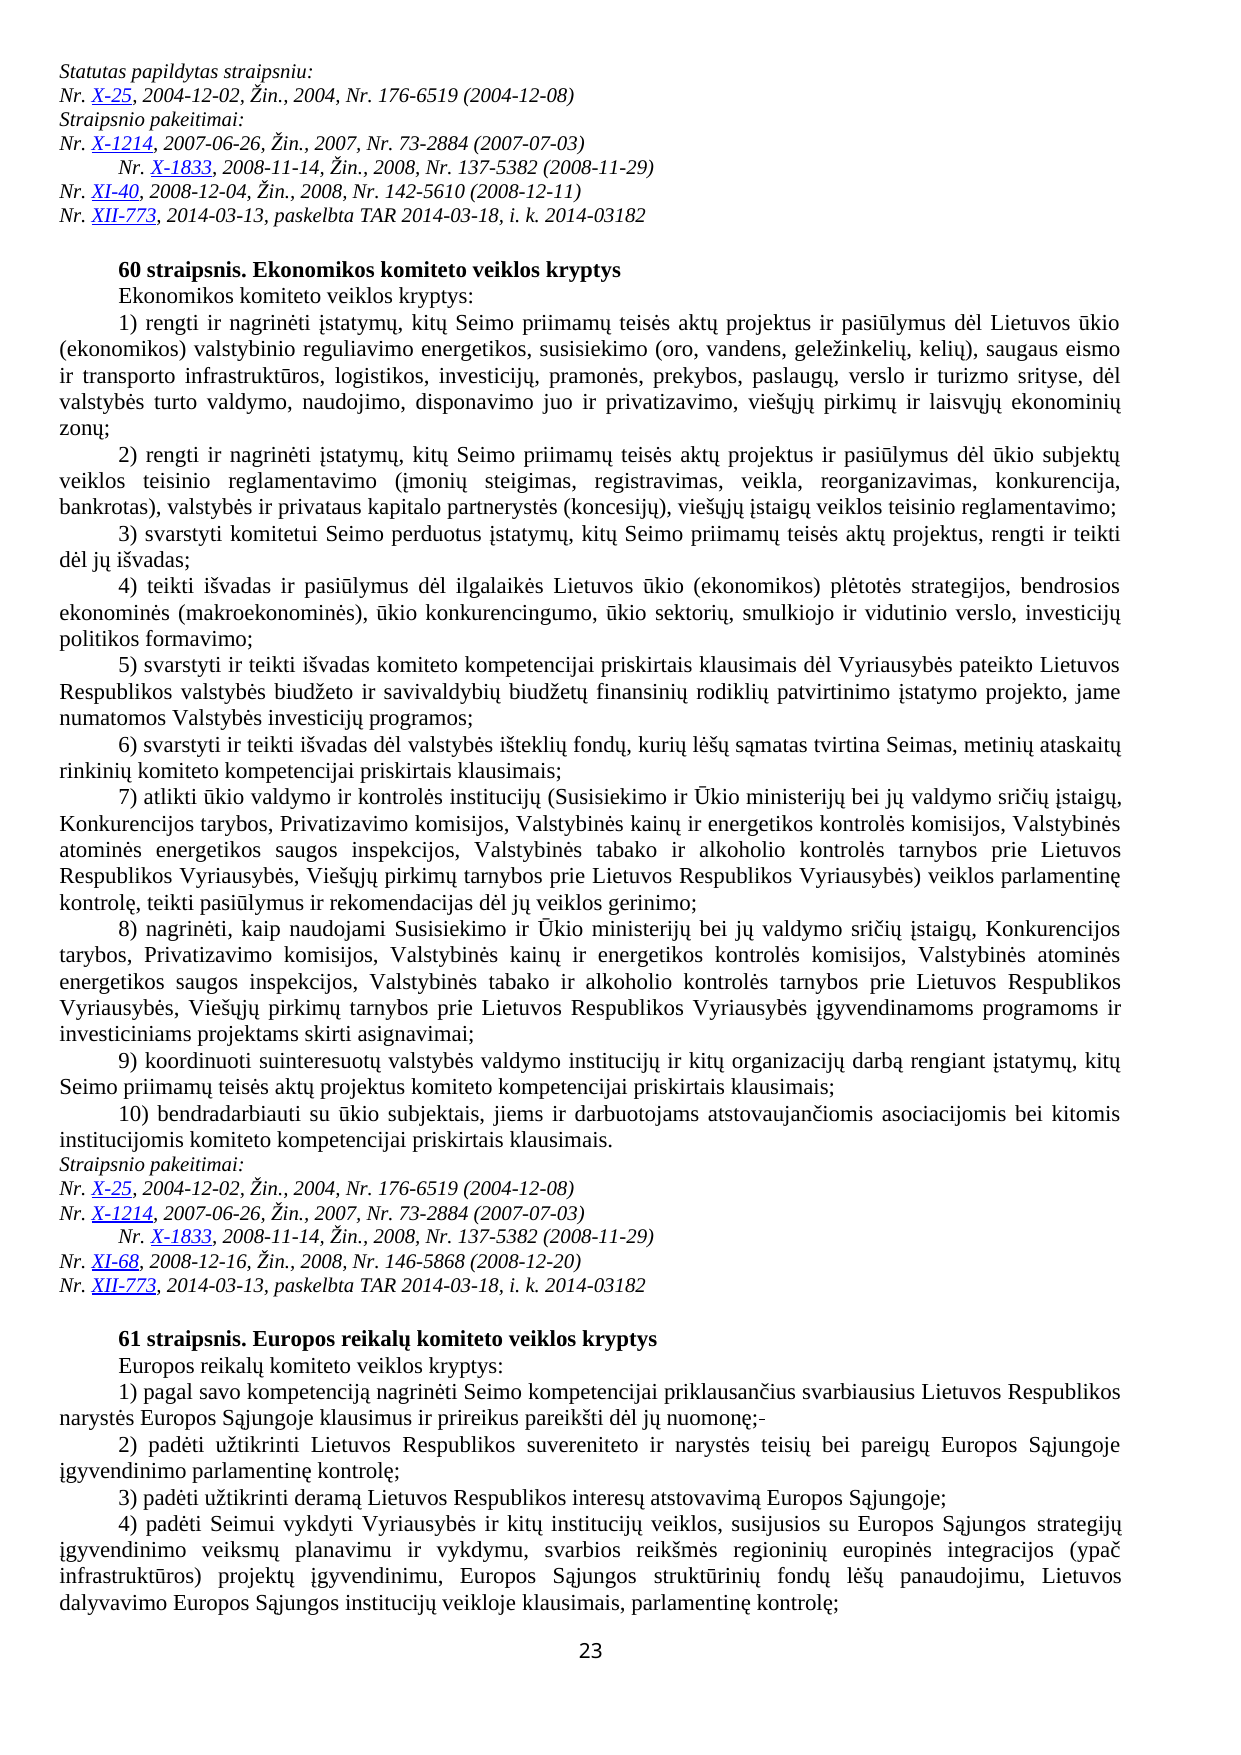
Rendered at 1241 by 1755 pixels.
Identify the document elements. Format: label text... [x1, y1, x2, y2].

text Nr. X-25, 2004-12-02, Žin., 2004, Nr. 176-6519 (2004-12-08) [59, 1176, 1122, 1200]
text 2) rengti ir nagrinėti įstatymų, kitų Seimo priimamų teisės aktų projektus ir pasiūlymus dėl ūkio subjektų veiklos teisinio reglamentavimo (įmonių steigimas, registravimas, veikla, reorganizavimas, konkurencija, bankrotas), valstybės ir privataus kapitalo partnerystės (koncesijų), viešųjų įstaigų veiklos teisinio reglamentavimo; [59, 441, 1122, 520]
text Straipsnio pakeitimai: [59, 1152, 1122, 1176]
text 1) pagal savo kompetenciją nagrinėti Seimo kompetencijai priklausančius svarbiausius Lietuvos Respublikos narystės Europos Sąjungoje klausimus ir prireikus pareikšti dėl jų nuomonę; [59, 1378, 1122, 1431]
text 60 straipsnis. Ekonomikos komiteto veiklos kryptys [59, 256, 1122, 283]
text Nr. X-1833, 2008-11-14, Žin., 2008, Nr. 137-5382 (2008-11-29) [59, 1224, 1122, 1248]
text 61 straipsnis. Europos reikalų komiteto veiklos kryptys [59, 1325, 1122, 1352]
text 3) svarstyti komitetui Seimo perduotus įstatymų, kitų Seimo priimamų teisės aktų projektus, rengti ir teikti dėl jų išvadas; [59, 520, 1122, 572]
text Europos reikalų komiteto veiklos kryptys: [59, 1352, 1122, 1378]
text 7) atlikti ūkio valdymo ir kontrolės institucijų (Susisiekimo ir Ūkio ministerijų bei jų valdymo sričių įstaigų, Konkurencijos tarybos, Privatizavimo komisijos, Valstybinės kainų ir energetikos kontrolės komisijos, Valstybinės atominės energetikos saugos inspekcijos, Valstybinės tabako ir alkoholio kontrolės tarnybos prie Lietuvos Respublikos Vyriausybės, Viešųjų pirkimų tarnybos prie Lietuvos Respublikos Vyriausybės) veiklos parlamentinę kontrolę, teikti pasiūlymus ir rekomendacijas dėl jų veiklos gerinimo; [59, 783, 1122, 915]
text 8) nagrinėti, kaip naudojami Susisiekimo ir Ūkio ministerijų bei jų valdymo sričių įstaigų, Konkurencijos tarybos, Privatizavimo komisijos, Valstybinės kainų ir energetikos kontrolės komisijos, Valstybinės atominės energetikos saugos inspekcijos, Valstybinės tabako ir alkoholio kontrolės tarnybos prie Lietuvos Respublikos Vyriausybės, Viešųjų pirkimų tarnybos prie Lietuvos Respublikos Vyriausybės įgyvendinamoms programoms ir investiciniams projektams skirti asignavimai; [59, 915, 1122, 1047]
text Nr. X-1214, 2007-06-26, Žin., 2007, Nr. 73-2884 (2007-07-03) [59, 1200, 1122, 1224]
text Nr. X-1214, 2007-06-26, Žin., 2007, Nr. 73-2884 (2007-07-03) [59, 131, 1122, 155]
text 1) rengti ir nagrinėti įstatymų, kitų Seimo priimamų teisės aktų projektus ir pasiūlymus dėl Lietuvos ūkio (ekonomikos) valstybinio reguliavimo energetikos, susisiekimo (oro, vandens, geležinkelių, kelių), saugaus eismo ir transporto infrastruktūros, logistikos, investicijų, pramonės, prekybos, paslaugų, verslo ir turizmo srityse, dėl valstybės turto valdymo, naudojimo, disponavimo juo ir privatizavimo, viešųjų pirkimų ir laisvųjų ekonominių zonų; [59, 309, 1122, 441]
text 10) bendradarbiauti su ūkio subjektais, jiems ir darbuotojams atstovaujančiomis asociacijomis bei kitomis institucijomis komiteto kompetencijai priskirtais klausimais. [59, 1099, 1122, 1152]
text Nr. X-25, 2004-12-02, Žin., 2004, Nr. 176-6519 (2004-12-08) [59, 83, 1122, 107]
text Nr. XII-773, 2014-03-13, paskelbta TAR 2014-03-18, i. k. 2014-03182 [59, 203, 1122, 227]
text 4) padėti Seimui vykdyti Vyriausybės ir kitų institucijų veiklos, susijusios su Europos Sąjungos strategijų įgyvendinimo veiksmų planavimu ir vykdymu, svarbios reikšmės regioninių europinės integracijos (ypač infrastruktūros) projektų įgyvendinimu, Europos Sąjungos struktūrinių fondų lėšų panaudojimu, Lietuvos dalyvavimo Europos Sąjungos institucijų veikloje klausimais, parlamentinę kontrolę; [59, 1510, 1122, 1615]
text 2) padėti užtikrinti Lietuvos Respublikos suvereniteto ir narystės teisių bei pareigų Europos Sąjungoje įgyvendinimo parlamentinę kontrolę; [59, 1431, 1122, 1483]
text Nr. XII-773, 2014-03-13, paskelbta TAR 2014-03-18, i. k. 2014-03182 [59, 1273, 1122, 1297]
text Statutas papildytas straipsniu: [59, 59, 1122, 83]
text 9) koordinuoti suinteresuotų valstybės valdymo institucijų ir kitų organizacijų darbą rengiant įstatymų, kitų Seimo priimamų teisės aktų projektus komiteto kompetencijai priskirtais klausimais; [59, 1047, 1122, 1099]
text Straipsnio pakeitimai: [59, 107, 1122, 131]
text 4) teikti išvadas ir pasiūlymus dėl ilgalaikės Lietuvos ūkio (ekonomikos) plėtotės strategijos, bendrosios ekonominės (makroekonominės), ūkio konkurencingumo, ūkio sektorių, smulkiojo ir vidutinio verslo, investicijų politikos formavimo; [59, 572, 1122, 652]
text Nr. XI-40, 2008-12-04, Žin., 2008, Nr. 142-5610 (2008-12-11) [59, 179, 1122, 203]
text Ekonomikos komiteto veiklos kryptys: [59, 283, 1122, 309]
text Nr. X-1833, 2008-11-14, Žin., 2008, Nr. 137-5382 (2008-11-29) [59, 155, 1122, 179]
text Nr. XI-68, 2008-12-16, Žin., 2008, Nr. 146-5868 (2008-12-20) [59, 1248, 1122, 1273]
text 3) padėti užtikrinti deramą Lietuvos Respublikos interesų atstovavimą Europos Sąjungoje; [59, 1483, 1122, 1510]
text 6) svarstyti ir teikti išvadas dėl valstybės išteklių fondų, kurių lėšų sąmatas tvirtina Seimas, metinių ataskaitų rinkinių komiteto kompetencijai priskirtais klausimais; [59, 731, 1122, 783]
text 5) svarstyti ir teikti išvadas komiteto kompetencijai priskirtais klausimais dėl Vyriausybės pateikto Lietuvos Respublikos valstybės biudžeto ir savivaldybių biudžetų finansinių rodiklių patvirtinimo įstatymo projekto, jame numatomos Valstybės investicijų programos; [59, 652, 1122, 731]
